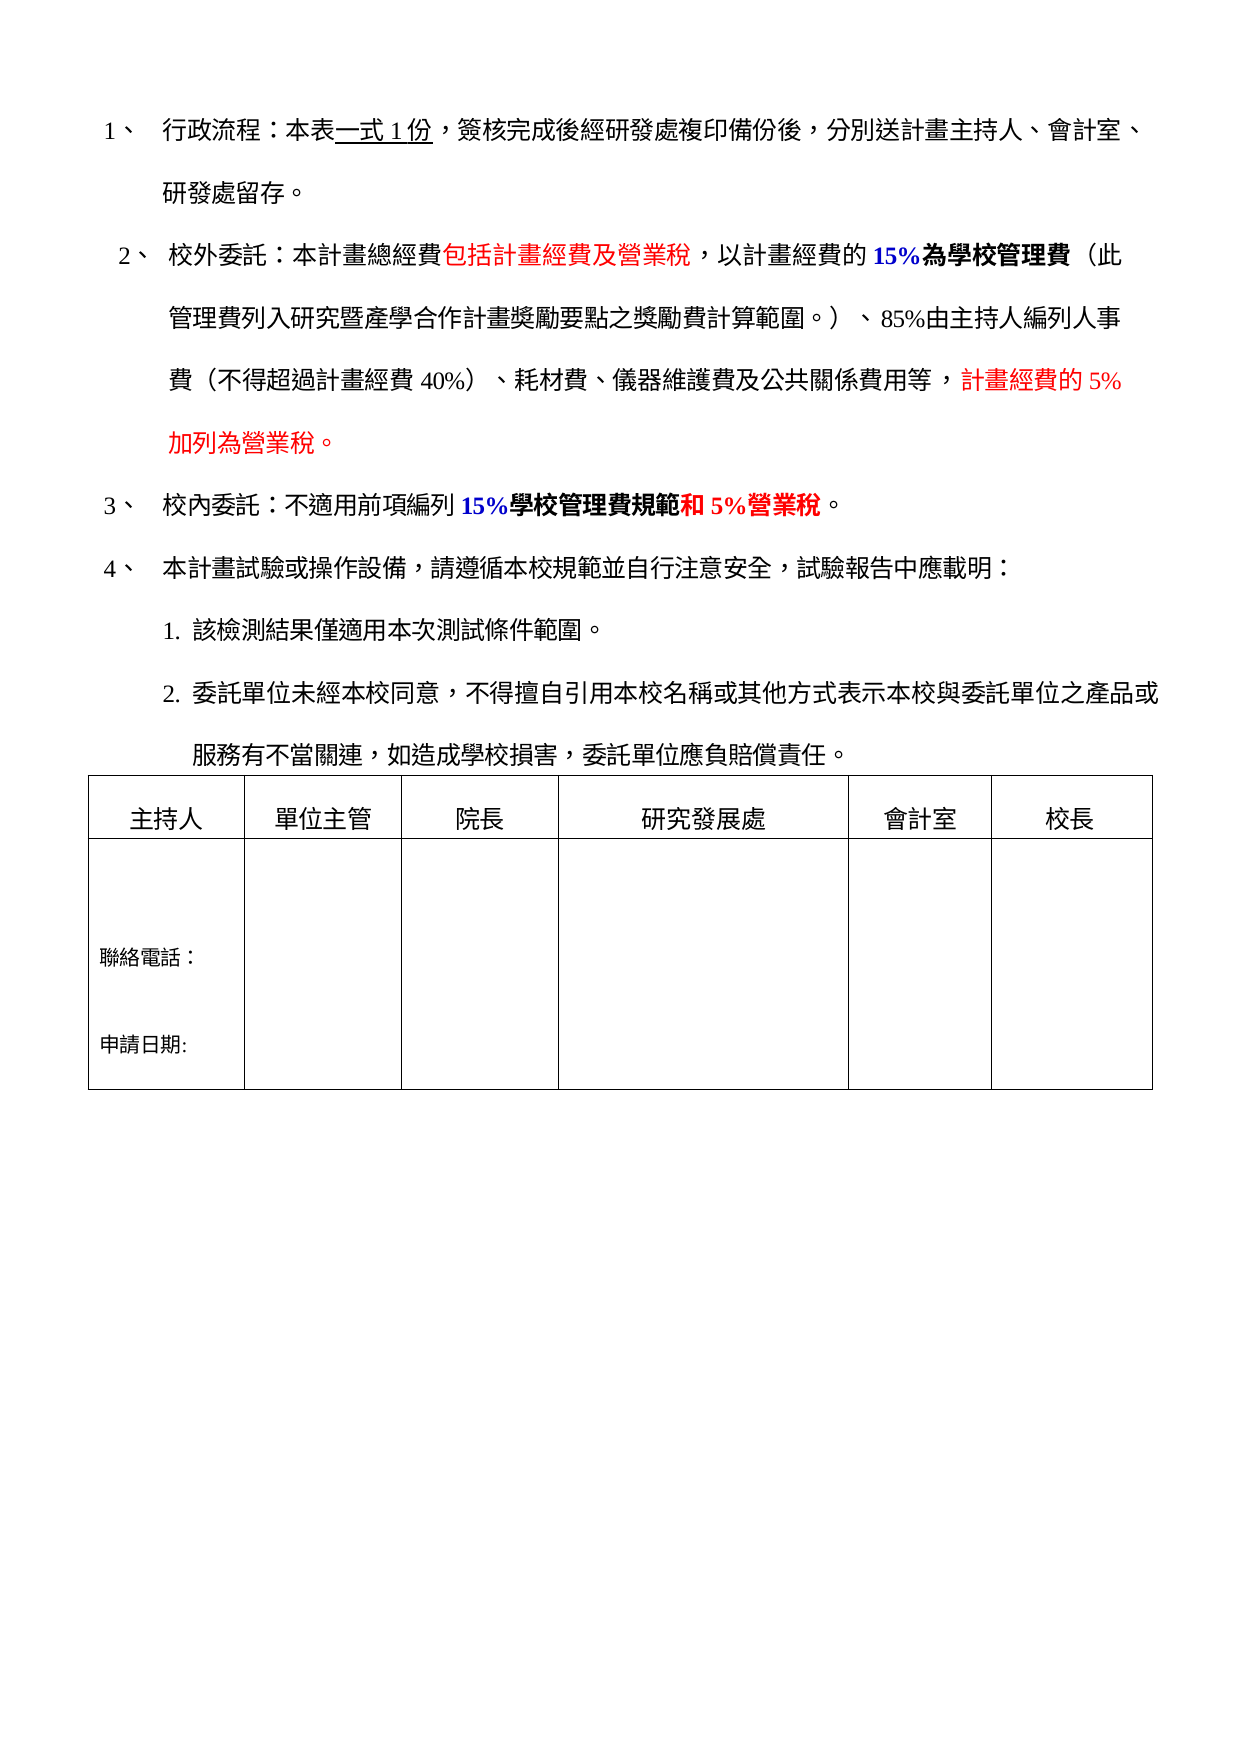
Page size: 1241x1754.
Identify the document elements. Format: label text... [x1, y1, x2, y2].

table_cell [245, 839, 401, 1089]
table_header 院長 [402, 776, 558, 838]
table_cell [992, 839, 1152, 1089]
table_header 研究發展處 [559, 776, 848, 838]
table_cell [849, 839, 991, 1089]
table_cell [559, 839, 848, 1089]
table_cell 聯絡電話： 申請日期: [89, 839, 244, 1089]
list 委託單位未經本校同意，不得擅自引用本校名稱或其他方式表示本校與委託單位之產品或服務有不當關連，如造成學校損害，委託單位應負賠償責任。 [162, 650, 1159, 775]
table_header 會計室 [849, 776, 991, 838]
list 該檢測結果僅適用本次測試條件範圍。 [162, 587, 1159, 650]
list 本計畫試驗或操作設備，請遵循本校規範並自行注意安全，試驗報告中應載明： [103, 525, 1159, 587]
list 行政流程：本表一式1份，簽核完成後經研發處複印備份後，分別送計畫主持人、會計室、研發處留存。 [103, 87, 1122, 212]
list 校內委託：不適用前項編列15%學校管理費規範和5%營業稅。 [103, 462, 1122, 525]
list 校外委託：本計畫總經費包括計畫經費及營業稅，以計畫經費的15%為學校管理費（此管理費列入研究暨產學合作計畫奬勵要點之獎勵費計算範圍。）、85%由主持人編列人事費（不得超過計畫經費40%）、耗材費、儀器維護費及公共關係費用等，計畫經費的5%加列為營業稅。 [118, 212, 1122, 462]
table_cell [402, 839, 558, 1089]
table_header 校長 [992, 776, 1152, 838]
table_header 主持人 [89, 776, 244, 838]
table_header 單位主管 [245, 776, 401, 838]
